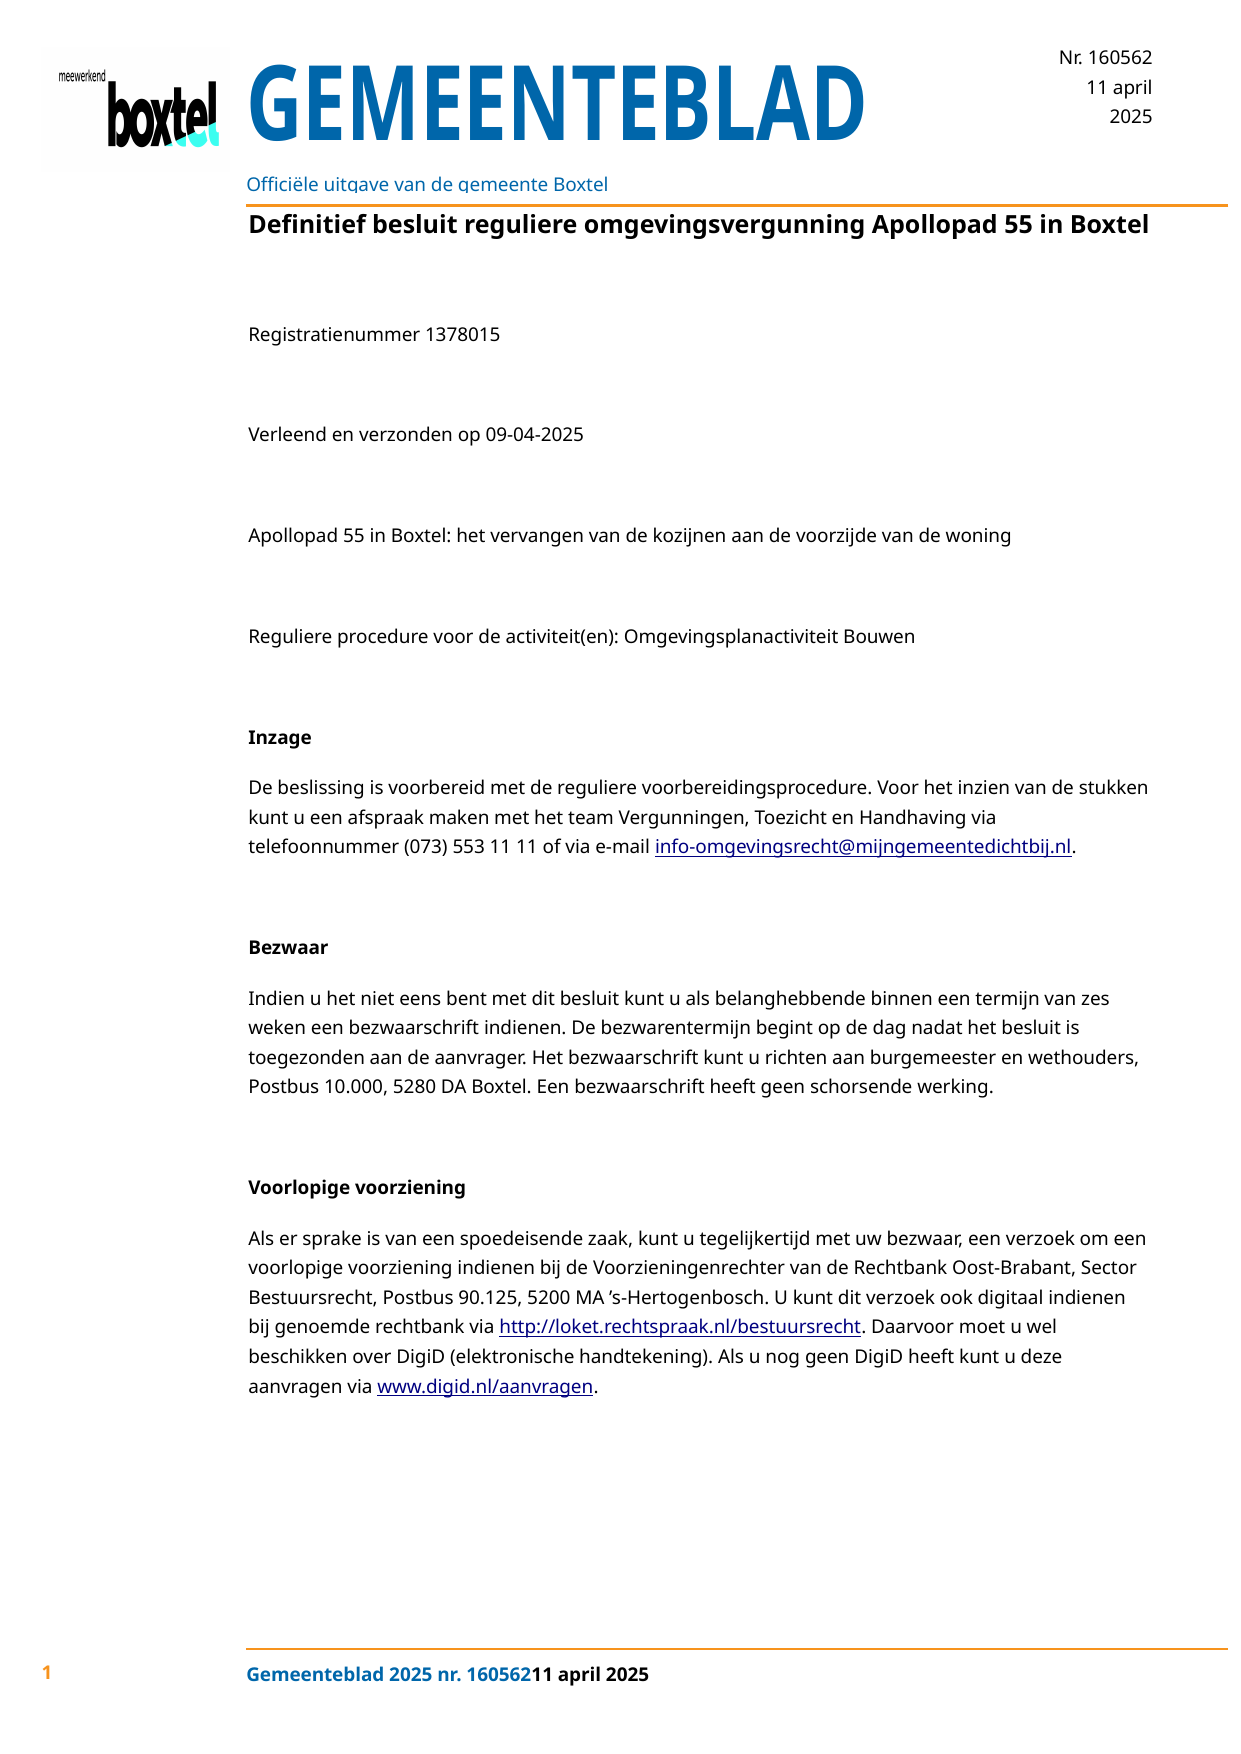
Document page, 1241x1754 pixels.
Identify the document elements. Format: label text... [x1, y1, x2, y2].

text Registratienummer 1378015 [248, 321, 1152, 346]
text Reguliere procedure voor de activiteit(en): Omgevingsplanactiviteit Bouwen [248, 623, 1152, 649]
text Apollopad 55 in Boxtel: het vervangen van de kozijnen aan de voorzijde van de woning [248, 522, 1152, 548]
text Bezwaar [248, 934, 1152, 960]
text De beslissing is voorbereid met de reguliere voorbereidingsprocedure. Voor het inzien van de stukken kunt u een afspraak maken met het team Vergunningen, Toezicht en Handhaving via telefoonnummer (073) 553 11 11 of via e-mail info-omgevingsrecht@mijngemeentedichtbij.nl. [248, 774, 1152, 859]
text Als er sprake is van een spoedeisende zaak, kunt u tegelijkertijd met uw bezwaar, een verzoek om een voorlopige voorziening indienen bij de Voorzieningenrechter van de Rechtbank Oost-Brabant, Sector Bestuursrecht, Postbus 90.125, 5200 MA ’s-Hertogenbosch. U kunt dit verzoek ook digitaal indienen bij genoemde rechtbank via http://loket.rechtspraak.nl/bestuursrecht. Daarvoor moet u wel beschikken over DigiD (elektronische handtekening). Als u nog geen DigiD heeft kunt u deze aanvragen via www.digid.nl/aanvragen. [248, 1225, 1152, 1398]
text Voorlopige voorziening [248, 1174, 1152, 1200]
picture [41, 47, 231, 172]
text Verleend en verzonden op 09-04-2025 [248, 422, 1152, 447]
text Inzage [248, 724, 1152, 750]
text Indien u het niet eens bent met dit besluit kunt u als belanghebbende binnen een termijn van zes weken een bezwaarschrift indienen. De bezwarentermijn begint op de dag nadat het besluit is toegezonden aan de aanvrager. Het bezwaarschrift kunt u richten aan burgemeester en wethouders, Postbus 10.000, 5280 DA Boxtel. Een bezwaarschrift heeft geen schorsende werking. [248, 985, 1152, 1099]
text Definitief besluit reguliere omgevingsvergunning Apollopad 55 in Boxtel [248, 207, 1152, 241]
